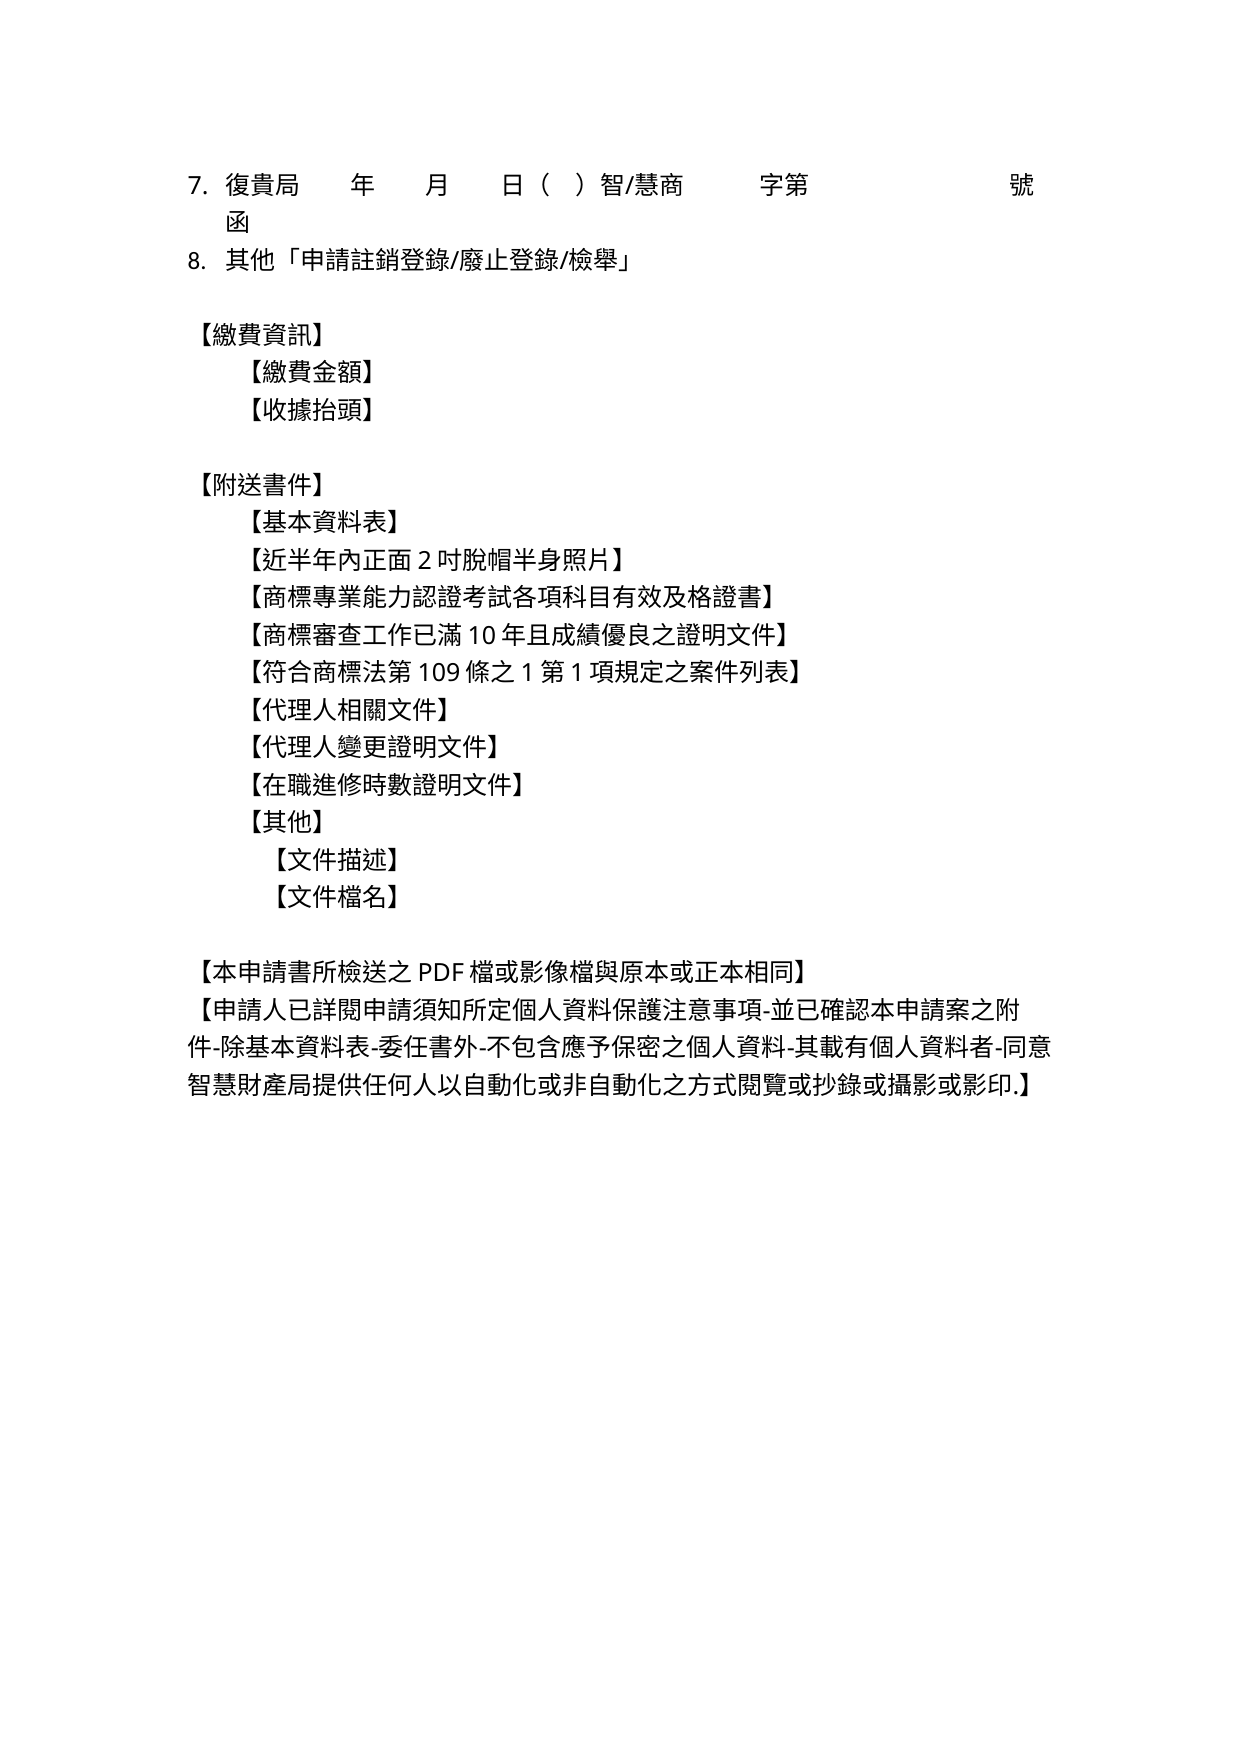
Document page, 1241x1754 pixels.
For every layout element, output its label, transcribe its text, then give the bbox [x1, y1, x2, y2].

list 其他「申請註銷登錄/廢止登錄/檢舉」 [187, 239, 1053, 277]
text 【繳費金額】 [187, 352, 1053, 389]
text 【申請人已詳閱申請須知所定個人資料保護注意事項-並已確認本申請案之附件-除基本資料表-委任書外-不包含應予保密之個人資料-其載有個人資料者-同意智慧財產局提供任何人以自動化或非自動化之方式閱覽或抄錄或攝影或影印.】 [187, 989, 1053, 1102]
text 【本申請書所檢送之PDF檔或影像檔與原本或正本相同】 [187, 952, 1053, 989]
list 復貴局 年 月 日（ ）智/慧商 字第 號函 [187, 164, 1053, 239]
text 【商標專業能力認證考試各項科目有效及格證書】 [187, 577, 1053, 614]
text 【繳費資訊】 [187, 314, 1053, 352]
text 【文件檔名】 [187, 877, 1053, 914]
text 【在職進修時數證明文件】 [187, 764, 1053, 802]
text 【附送書件】 [187, 464, 1053, 502]
text 【符合商標法第109條之1第1項規定之案件列表】 [187, 652, 1053, 689]
text 【商標審查工作已滿10年且成績優良之證明文件】 [187, 614, 1053, 652]
text 【代理人變更證明文件】 [187, 727, 1053, 764]
text 【收據抬頭】 [187, 389, 1053, 427]
text 【文件描述】 [187, 839, 1053, 877]
text 【其他】 [187, 802, 1053, 839]
text 【近半年內正面2吋脫帽半身照片】 [187, 539, 1053, 577]
text 【代理人相關文件】 [187, 689, 1053, 727]
text 【基本資料表】 [187, 502, 1053, 539]
